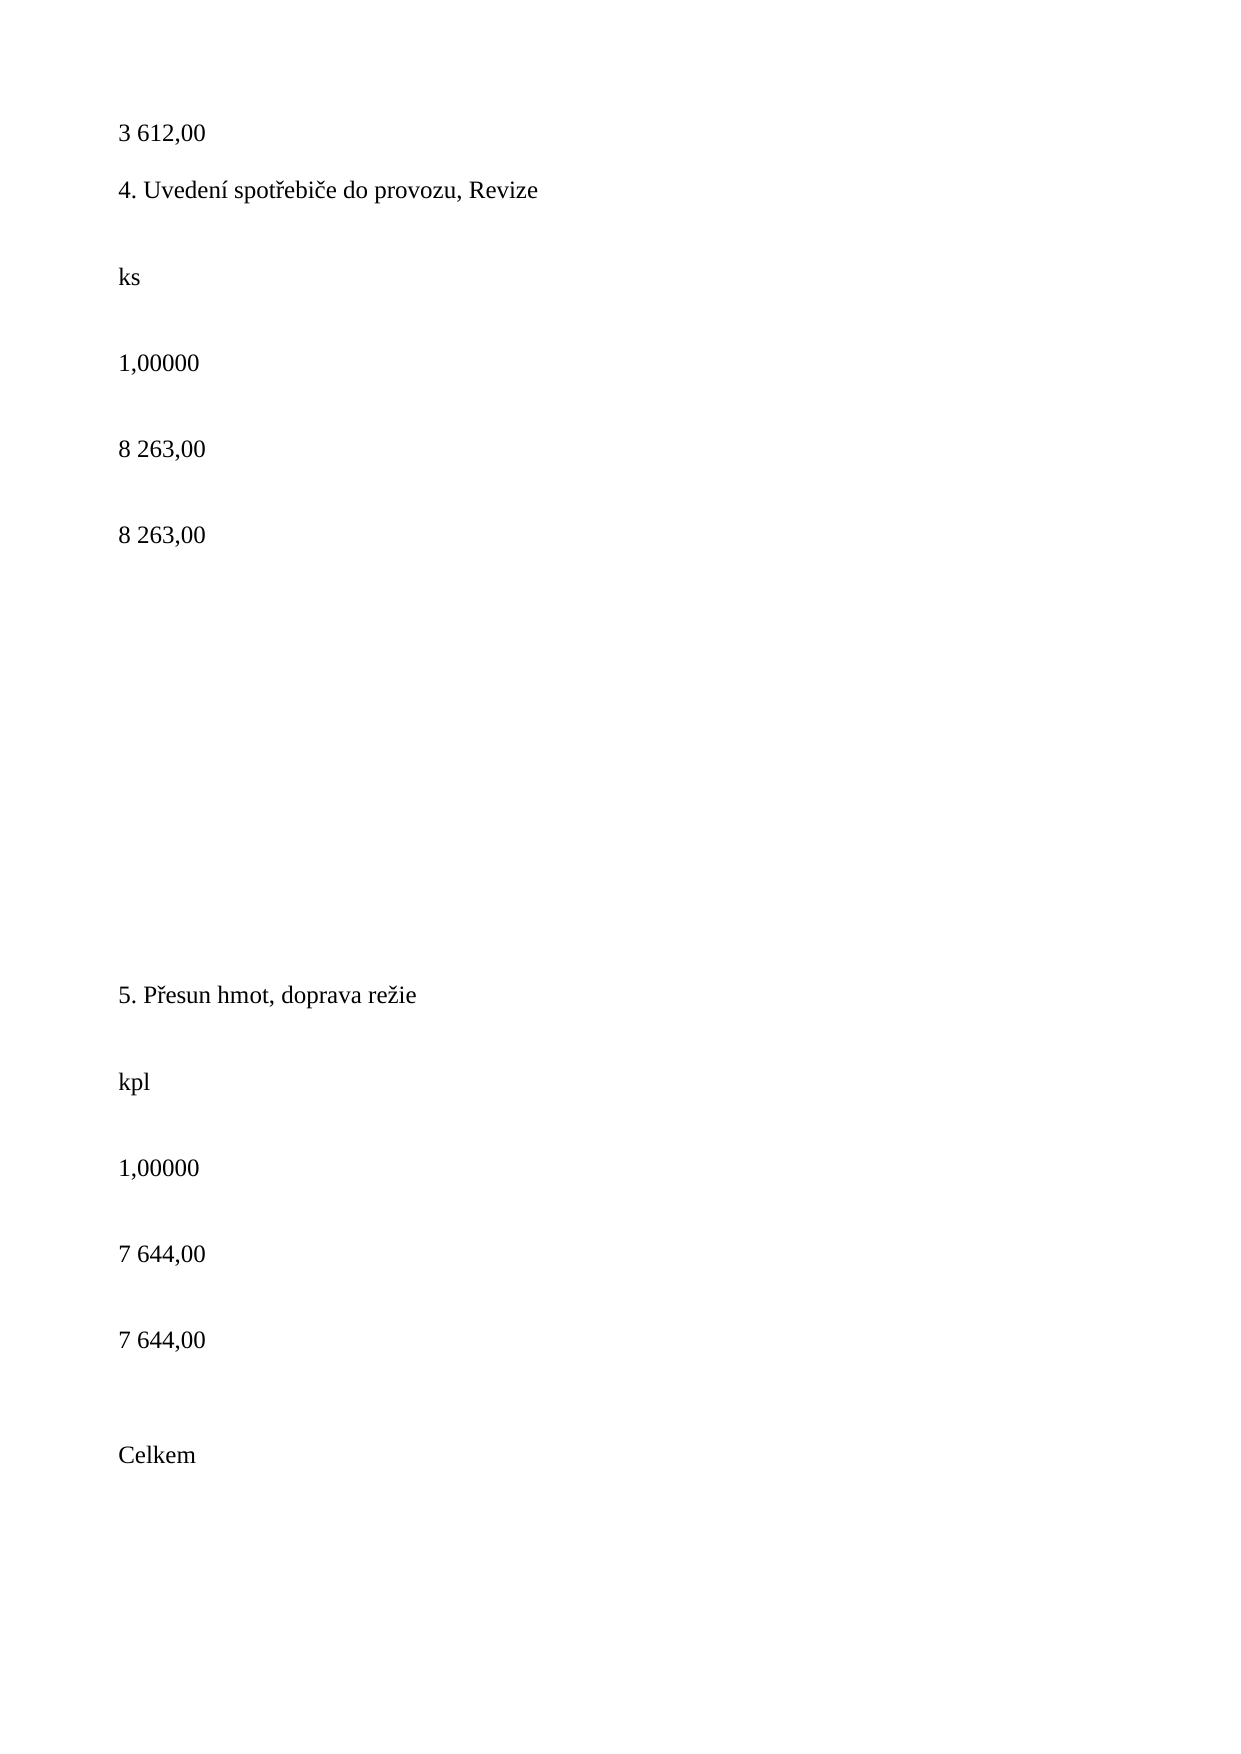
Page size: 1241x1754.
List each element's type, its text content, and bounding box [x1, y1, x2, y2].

text 3 612,00 4. Uvedení spotřebiče do provozu, Revize ks 1,00000 8 263,00 8 263,00 5. Přesun hmot, doprava režie kpl 1,00000 7 644,00 7 644,00 Celkem [118, 118, 1122, 1613]
